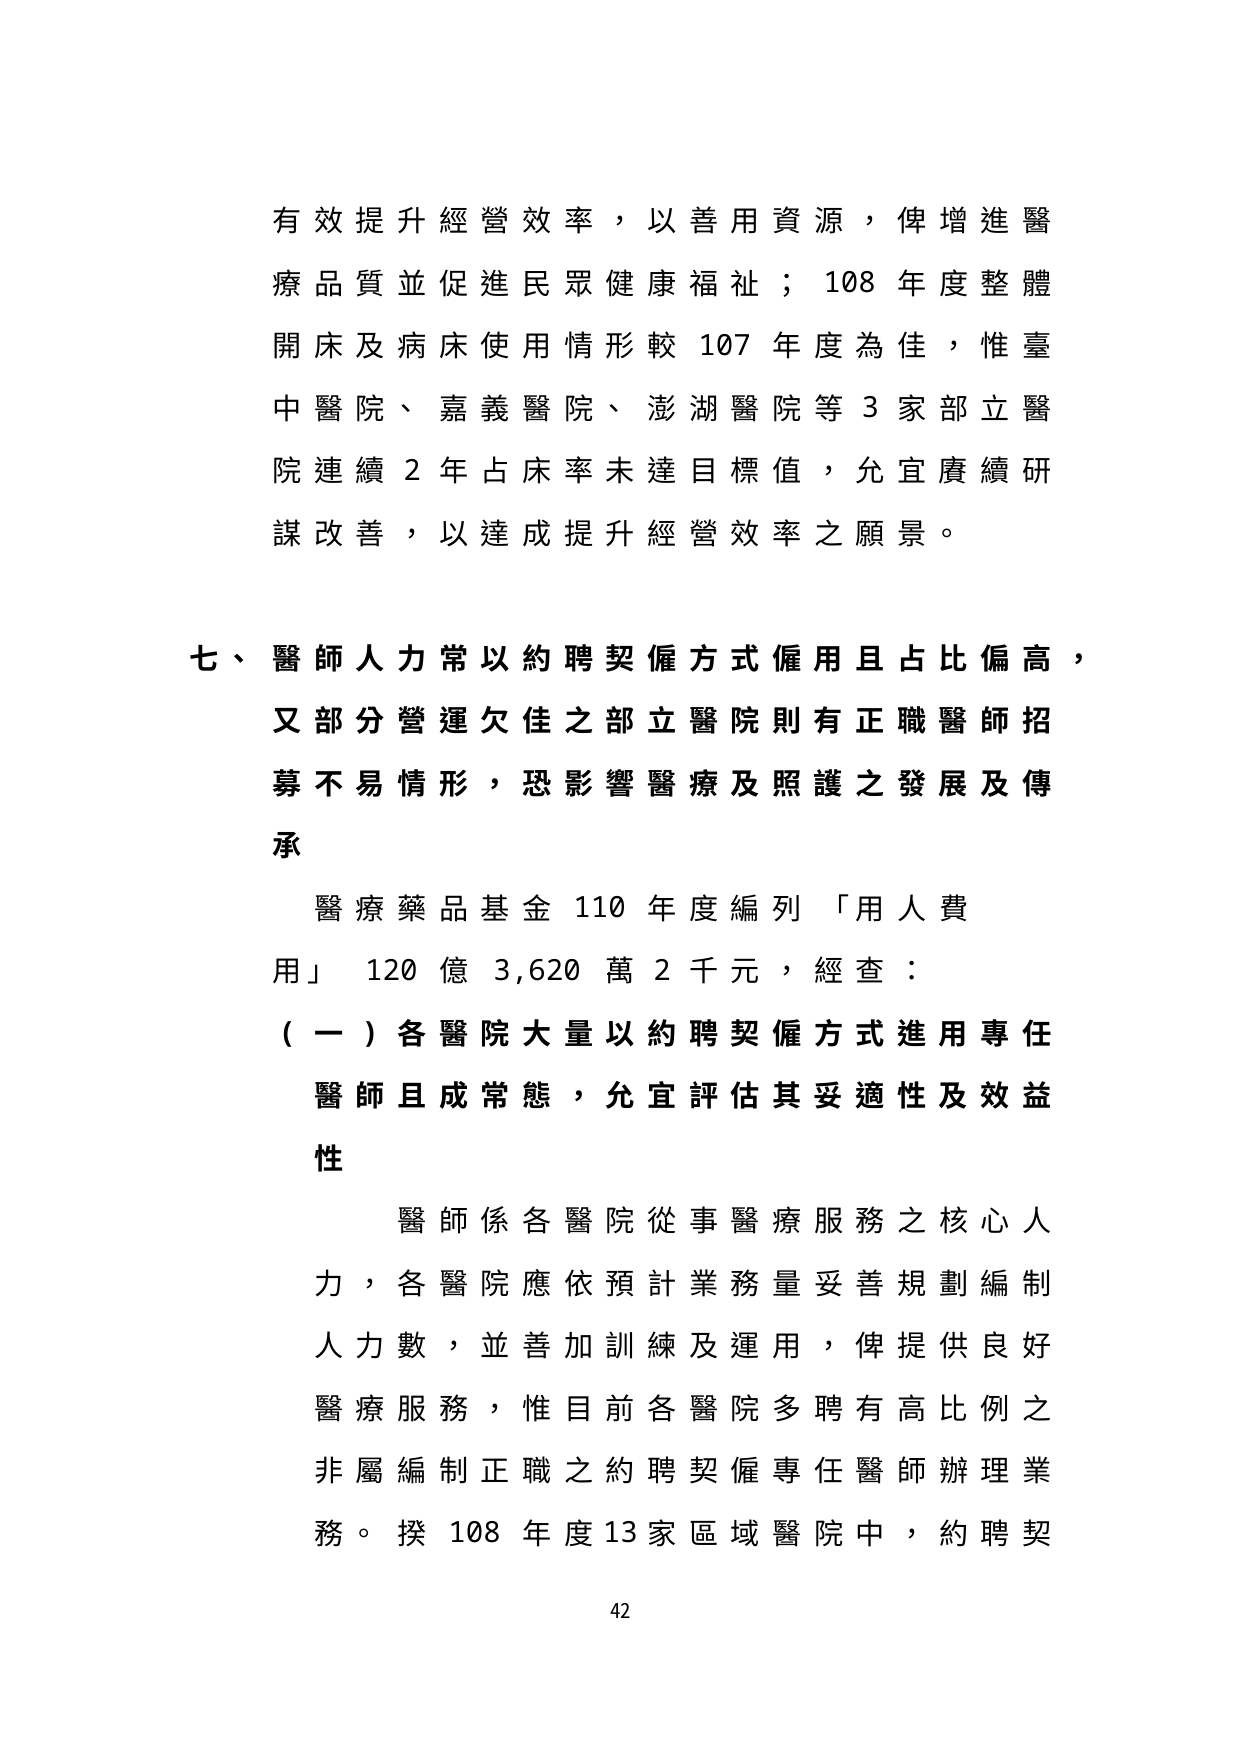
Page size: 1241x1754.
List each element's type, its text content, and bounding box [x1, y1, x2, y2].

text 有效提升經營效率，以善用資源，俾增進醫療品質並促進民眾健康福祉；108年度整體開床及病床使用情形較107年度為佳，惟臺中醫院、嘉義醫院、澎湖醫院等3家部立醫院連續2年占床率未達目標值，允宜賡續研謀改善，以達成提升經營效率之願景。 [242, 177, 1058, 552]
text 醫師係各醫院從事醫療服務之核心人力，各醫院應依預計業務量妥善規劃編制人力數，並善加訓練及運用，俾提供良好醫療服務，惟目前各醫院多聘有高比例之非屬編制正職之約聘契僱專任醫師辦理業務。揆108年度13家區域醫院中，約聘契僱醫師占比超過50%者有2家、40%至49%者有3家、30%至39%者有2家等，占比未逾30%者6家(占總13家之46.15%)；13家地區醫院中超過50%有3家、40%至49%者有3家、30%至39%者有3家、占比未逾30%者僅4家(占總13家之30.77%)(詳表1)；以上顯示該2類別部立醫院因編制員額受限而大量僱用約聘契僱專任醫師係屬常態，亟待衛生福利部積極就所管各醫院未來長期醫療服務方向、物力及人力協同配置等，確切併同規劃檢討，俾增醫事人力管理效益。 [271, 1177, 1058, 1552]
text 醫療藥品基金110年度編列「用人費用」120億3,620萬2千元，經查： [242, 865, 1058, 990]
text (一)各醫院大量以約聘契僱方式進用專任醫師且成常態，允宜評估其妥適性及效益性 [242, 990, 1058, 1177]
text 七、醫師人力常以約聘契僱方式僱用且占比偏高，又部分營運欠佳之部立醫院則有正職醫師招募不易情形，恐影響醫療及照護之發展及傳承 [183, 615, 1058, 865]
